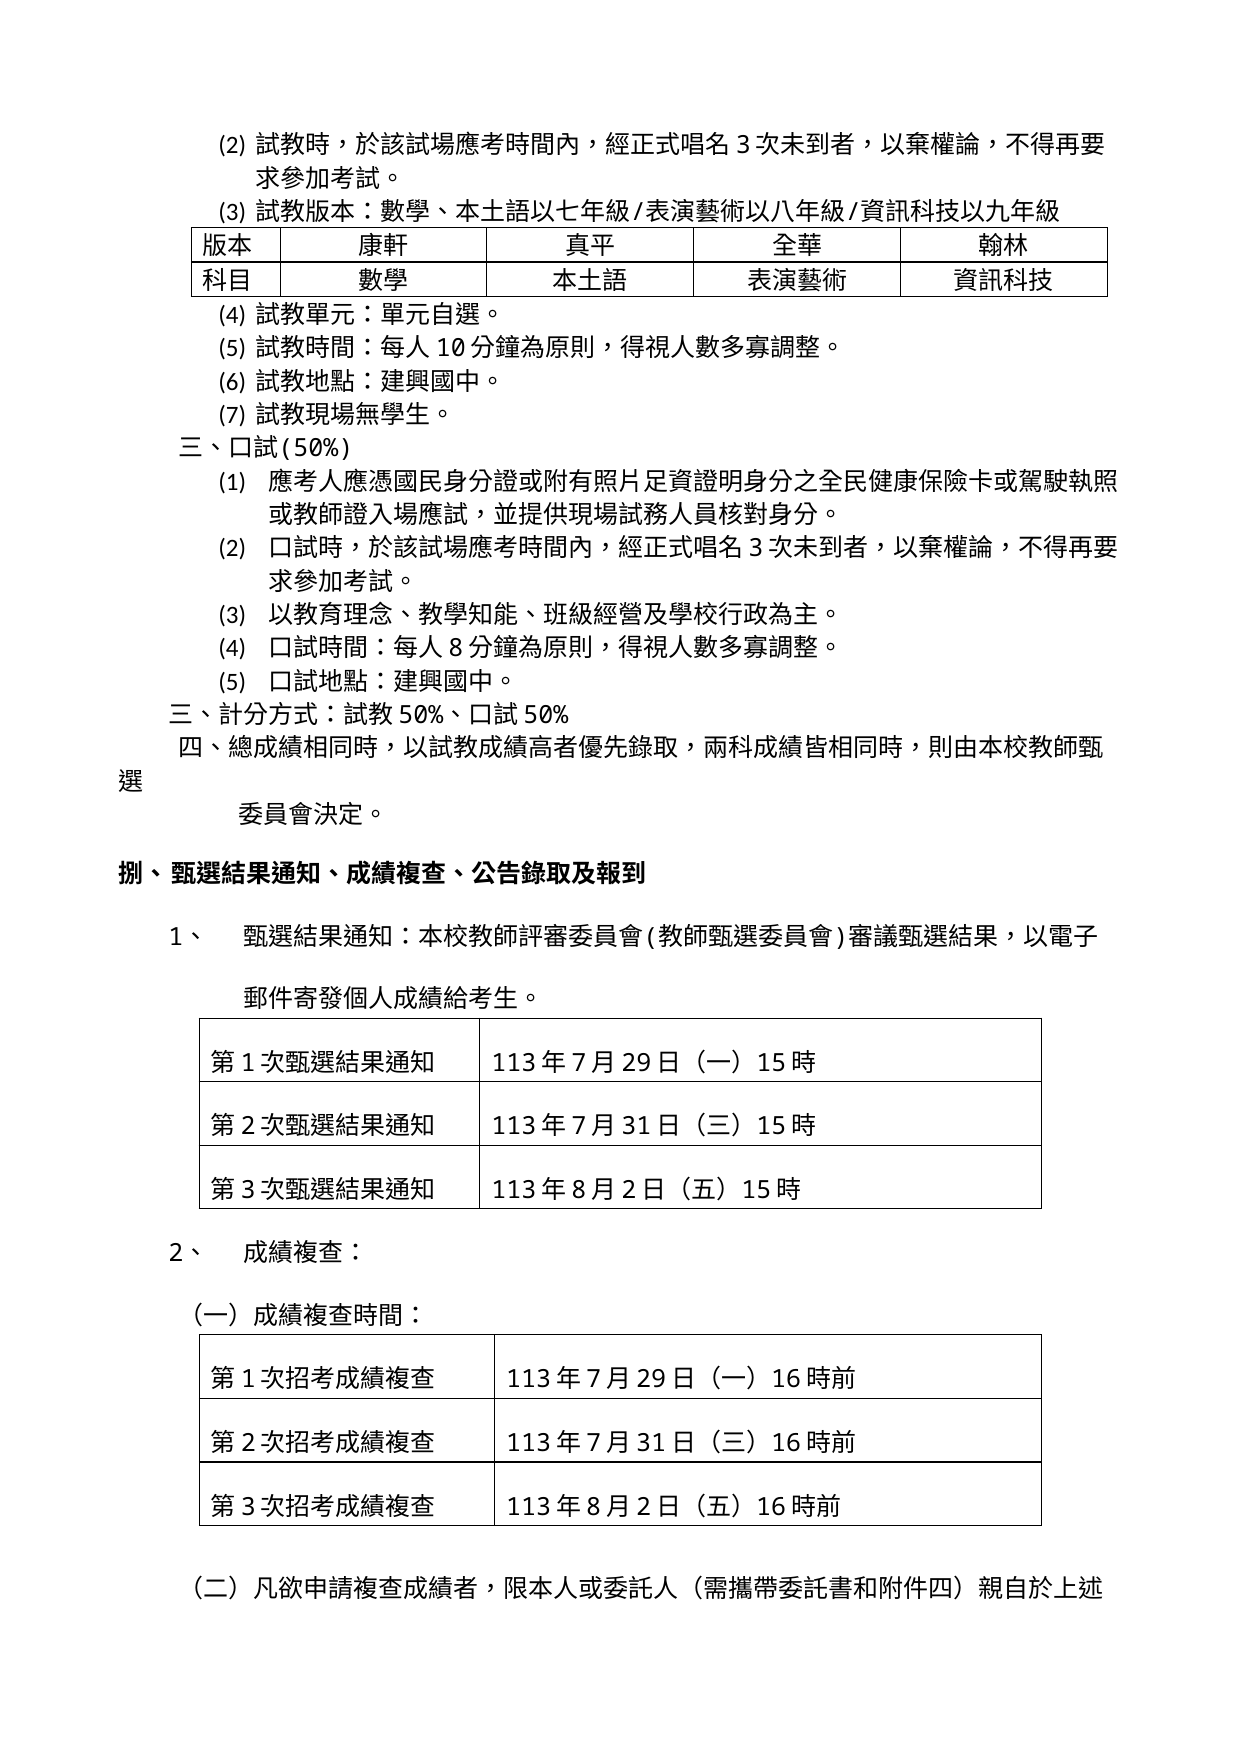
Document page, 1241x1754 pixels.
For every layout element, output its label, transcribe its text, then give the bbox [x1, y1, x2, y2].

table_cell 113年7月31日（三）15時 [480, 1082, 1041, 1145]
list 應考人應憑國民身分證或附有照片足資證明身分之全民健康保險卡或駕駛執照或教師證入場應試，並提供現場試務人員核對身分。 [218, 463, 1122, 530]
table_cell 第2次甄選結果通知 [200, 1082, 479, 1145]
list 口試時，於該試場應考時間內，經正式唱名3次未到者，以棄權論，不得再要求參加考試。 [218, 530, 1122, 597]
table_header 第1次甄選結果通知 [200, 1019, 479, 1081]
table_cell 113年8月2日（五）16時前 [495, 1463, 1041, 1525]
list 以教育理念、教學知能、班級經營及學校行政為主。 [218, 597, 1122, 630]
table_header 全華 [694, 228, 900, 261]
text 四、總成績相同時，以試教成績高者優先錄取，兩科成績皆相同時，則由本校教師甄選 [118, 730, 1122, 797]
list 試教時間：每人10分鐘為原則，得視人數多寡調整。 [218, 330, 1122, 363]
table_cell 資訊科技 [901, 263, 1107, 296]
list 口試時間：每人8分鐘為原則，得視人數多寡調整。 [218, 630, 1122, 663]
table_header 113年7月29日（一）15時 [480, 1019, 1041, 1081]
text 三、計分方式：試教50%、口試50% [168, 697, 1122, 730]
table_cell 科目 [192, 263, 280, 296]
list 試教現場無學生。 [218, 397, 1122, 430]
list 試教地點：建興國中。 [218, 363, 1122, 397]
list 試教版本：數學、本土語以七年級/表演藝術以八年級/資訊科技以九年級 [218, 194, 1122, 227]
table_cell 數學 [281, 263, 486, 296]
list 口試地點：建興國中。 [218, 663, 1122, 697]
table_header 版本 [192, 228, 280, 261]
text （一）成績複查時間： [118, 1272, 1122, 1334]
list 試教單元：單元自選。 [218, 297, 1122, 330]
table_cell 本土語 [487, 263, 693, 296]
table_header 第1次招考成績複查 [200, 1335, 494, 1398]
table_header 翰林 [901, 228, 1107, 261]
table_cell 表演藝術 [694, 263, 900, 296]
table_header 113年7月29日（一）16時前 [495, 1335, 1041, 1398]
table_cell 113年7月31日（三）16時前 [495, 1399, 1041, 1461]
text 三、口試(50%) [118, 430, 1122, 463]
text （二）凡欲申請複查成績者，限本人或委託人（需攜帶委託書和附件四）親自於上述時間，至本校教務處以書面申請，【申請複查考試成績，不得要求提供參考答案、調閱或複印試卷，亦不得要求告知試教委員及口試委員之姓名或其他有關資料】。 [118, 1545, 1122, 1607]
list 甄選結果通知、成績複查、公告錄取及報到 [118, 830, 1122, 893]
text 委員會決定。 [118, 797, 1122, 830]
list 成績複查： [168, 1209, 1122, 1272]
table_cell 第3次甄選結果通知 [200, 1146, 479, 1208]
table_cell 113年8月2日（五）15時 [480, 1146, 1041, 1208]
table_cell 第3次招考成績複查 [200, 1463, 494, 1525]
list 試教時，於該試場應考時間內，經正式唱名3次未到者，以棄權論，不得再要求參加考試。 [218, 127, 1122, 194]
list 甄選結果通知：本校教師評審委員會(教師甄選委員會)審議甄選結果，以電子郵件寄發個人成績給考生。 [168, 893, 1122, 1018]
table_header 真平 [487, 228, 693, 261]
table_cell 第2次招考成績複查 [200, 1399, 494, 1461]
table_header 康軒 [281, 228, 486, 261]
